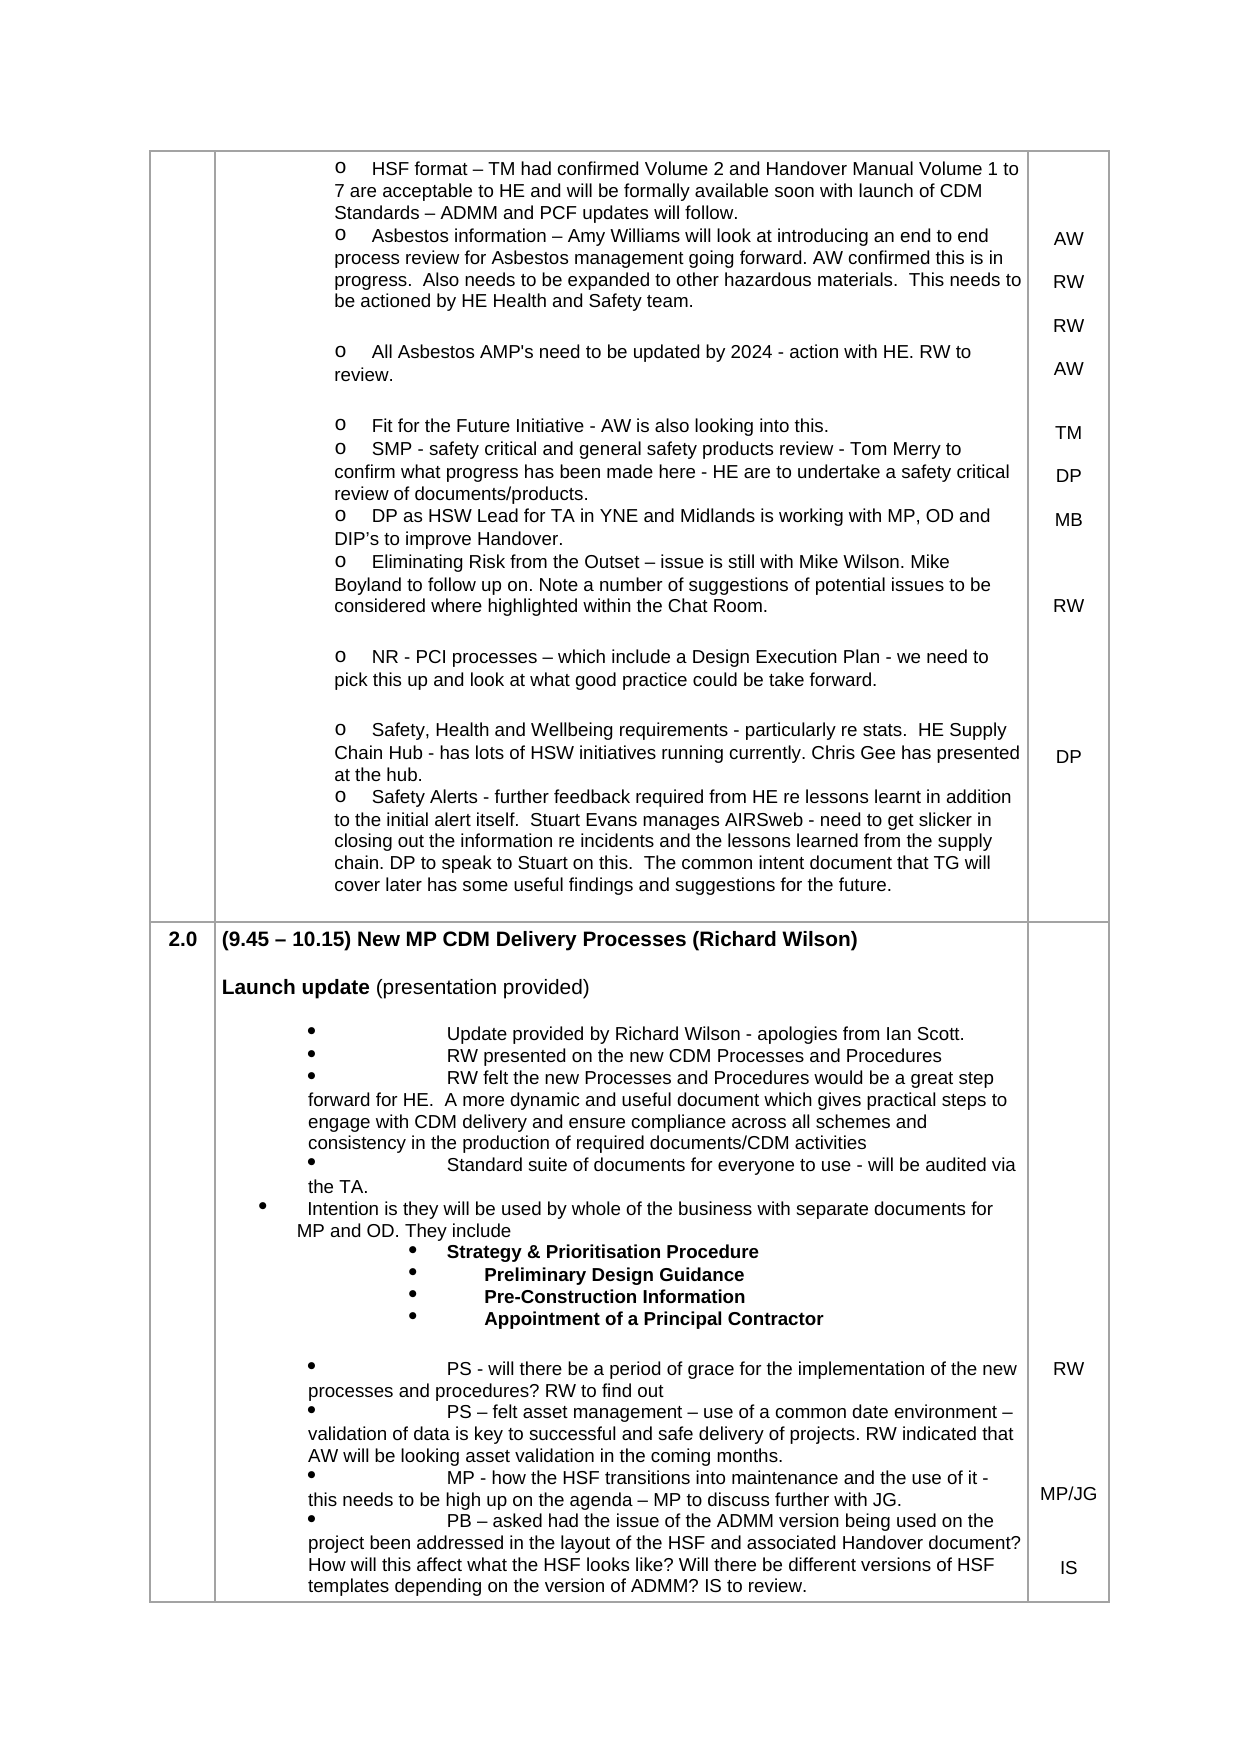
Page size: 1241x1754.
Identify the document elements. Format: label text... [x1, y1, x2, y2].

table_cell (9.45 – 10.15) New MP CDM Delivery Processes (Richard Wilson) Launch update (presentation provided) Update provided by Richard Wilson - apologies from Ian Scott. RW presented on the new CDM Processes and Procedures RW felt the new Processes and Procedures would be a great step forward for HE. A more dynamic and useful document which gives practical steps to engage with CDM delivery and ensure compliance across all schemes and consistency in the production of required documents/CDM activities Standard suite of documents for everyone to use - will be audited via the TA. Intention is they will be used by whole of the business with separate documents for MP and OD. They include Strategy & Prioritisation Procedure Preliminary Design Guidance Pre-Construction Information Appointment of a Principal Contractor PS - will there be a period of grace for the implementation of the new processes and procedures? RW to find out PS – felt asset management – use of a common date environment – validation of data is key to successful and safe delivery of projects. RW indicated that AW will be looking asset validation in the coming months. MP - how the HSF transitions into maintenance and the use of it - this needs to be high up on the agenda – MP to discuss further with JG. PB – asked had the issue of the ADMM version being used on the project been addressed in the layout of the HSF and associated Handover document? How will this affect what the HSF looks like? Will there be different versions of HSF templates depending on the version of ADMM? IS to review. RW - there are a number of case studies to accompany the documentation. RW - Separate meeting with DP required to review discuss the next steps Update/withdrawal of IAN 105 - (Dave Townsend) DT sent his apologies. He had indicated that the update of IAN 105 had been delayed, pending issue of the new CDM Standards. DT is currently looking to set up a Working Group to review and develop the replacement of the IAN. Members of PDWG have previously been put forward to sit on the Working Group. DT has the names and will be in touch in due course. Following this IAN 105 will be withdrawn. [216, 923, 1027, 1601]
table_cell 2.0 [151, 923, 214, 1601]
table_cell AW RW RW AW TM DP MB RW DP [1029, 152, 1108, 921]
table_cell RW MP/JG IS [1029, 923, 1108, 1601]
table_cell [151, 152, 214, 921]
table_cell (9.30 – 9.45) Welcome and Safety / Wellbeing Moment (Richard Wilson) Note: The meeting has been recorded and this is available on the PDWG tile on the H&S Hub Web page RW - Safety Moment - pace has increased since lockdown has started to ease. Autumn and Winter are drawing in. The novelty of home working has worn off, but there are new pressures. Kids back at school, but also getting ill from the return. Looking after our people is important as everything changes. In an office artificial light all day, lighting is important to avoid SAD by increasing lux levels especially when in the working from home environment. Some people are struggling because of the COVID situation and we need to be sensitive to this. Key actions and comments from previous meeting (9/7/20): HSF format – TM had confirmed Volume 2 and Handover Manual Volume 1 to 7 are acceptable to HE and will be formally available soon with launch of CDM Standards – ADMM and PCF updates will follow. Asbestos information – Amy Williams will look at introducing an end to end process review for Asbestos management going forward. AW confirmed this is in progress. Also needs to be expanded to other hazardous materials. This needs to be actioned by HE Health and Safety team. All Asbestos AMP's need to be updated by 2024 - action with HE. RW to review. Fit for the Future Initiative - AW is also looking into this. SMP - safety critical and general safety products review - Tom Merry to confirm what progress has been made here - HE are to undertake a safety critical review of documents/products. DP as HSW Lead for TA in YNE and Midlands is working with MP, OD and DIP’s to improve Handover. Eliminating Risk from the Outset – issue is still with Mike Wilson. Mike Boyland to follow up on. Note a number of suggestions of potential issues to be considered where highlighted within the Chat Room. NR - PCI processes – which include a Design Execution Plan - we need to pick this up and look at what good practice could be take forward. Safety, Health and Wellbeing requirements - particularly re stats. HE Supply Chain Hub - has lots of HSW initiatives running currently. Chris Gee has presented at the hub. Safety Alerts - further feedback required from HE re lessons learnt in addition to the initial alert itself. Stuart Evans manages AIRSweb - need to get slicker in closing out the information re incidents and the lessons learned from the supply chain. DP to speak to Stuart on this. The common intent document that TG will cover later has some useful findings and suggestions for the future. [216, 152, 1027, 921]
